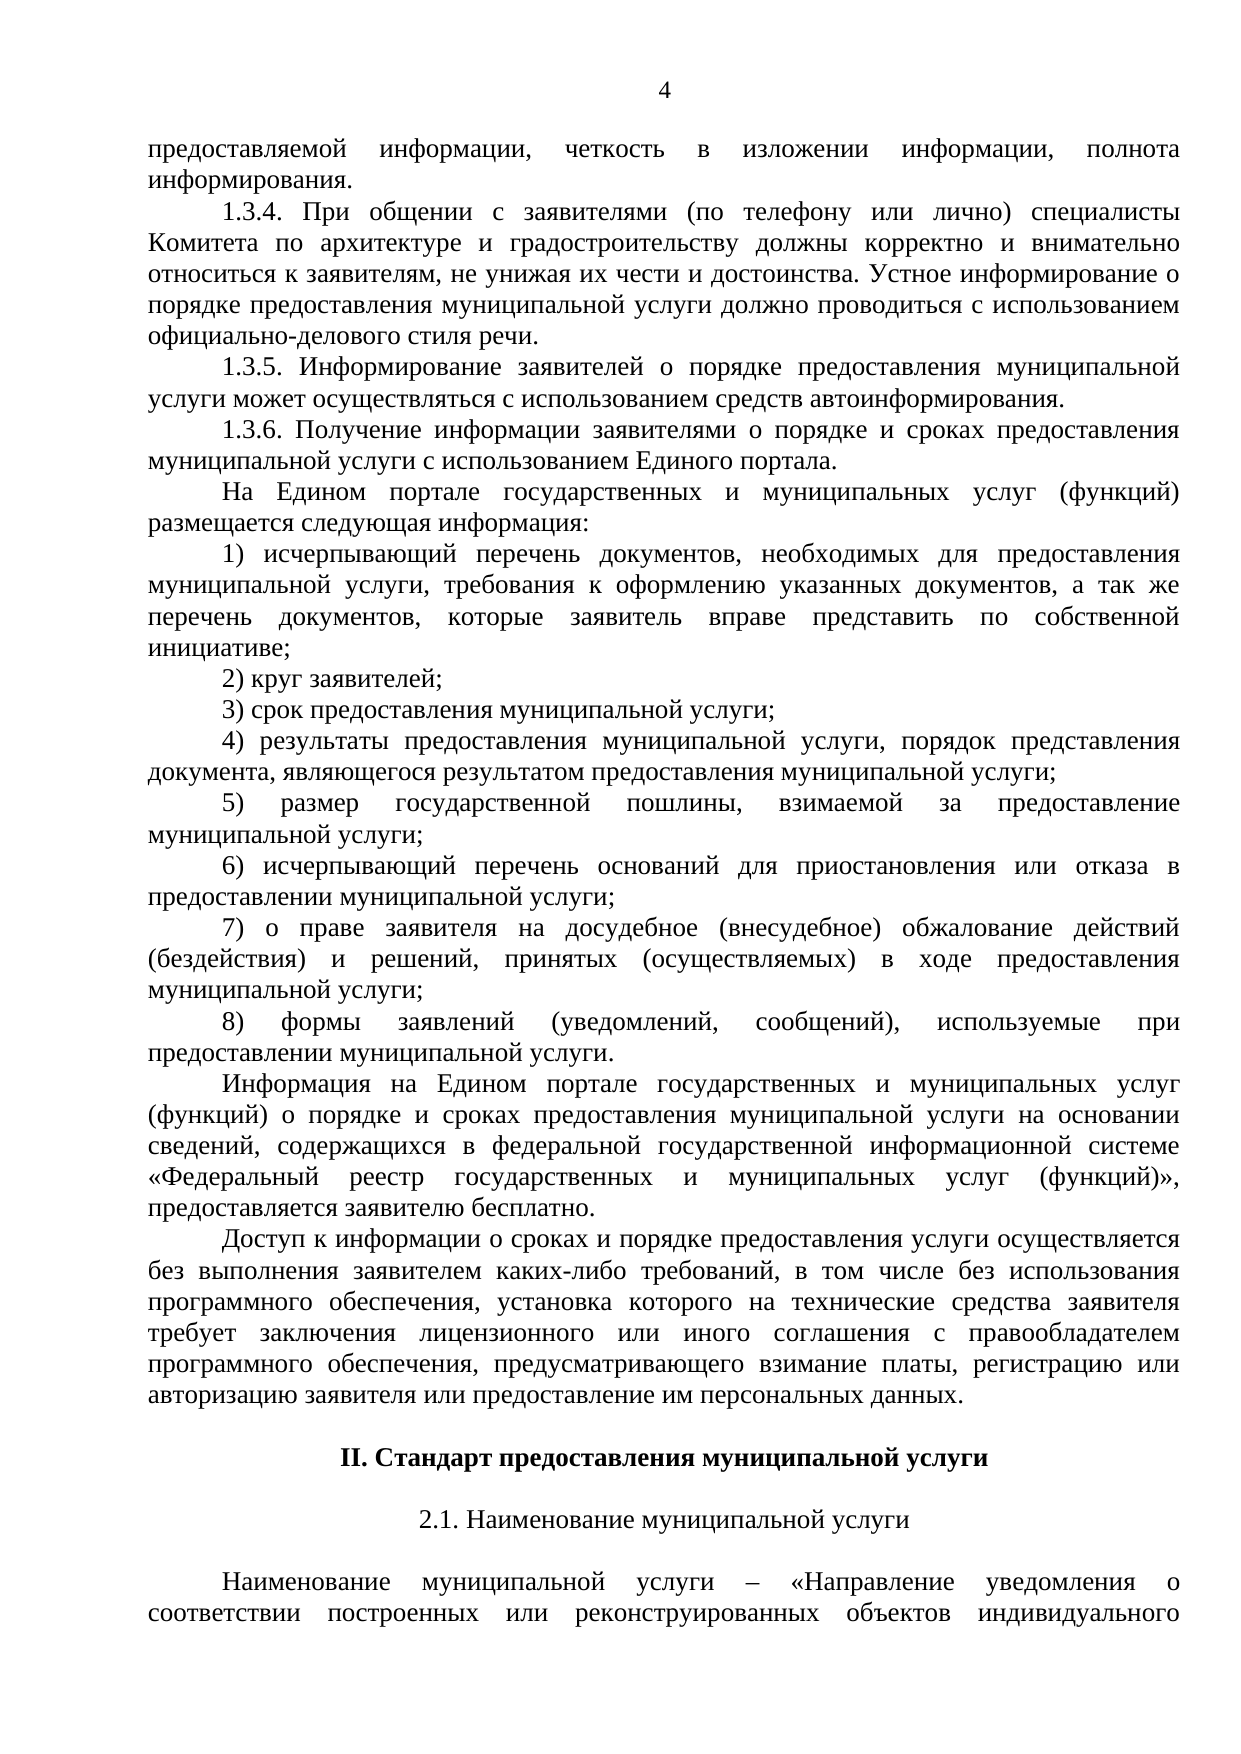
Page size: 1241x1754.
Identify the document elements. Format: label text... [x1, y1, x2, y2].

text 7) о праве заявителя на досудебное (внесудебное) обжалование действий (бездействия) и решений, принятых (осуществляемых) в ходе предоставления муниципальной услуги; [148, 911, 1181, 1004]
text 1.3.4. При общении с заявителями (по телефону или лично) специалисты Комитета по архитектуре и градостроительству должны корректно и внимательно относиться к заявителям, не унижая их чести и достоинства. Устное информирование о порядке предоставления муниципальной услуги должно проводиться с использованием официально-делового стиля речи. [148, 195, 1181, 351]
text 5) размер государственной пошлины, взимаемой за предоставление муниципальной услуги; [148, 787, 1181, 849]
text Наименование муниципальной услуги – «Направление уведомления о соответствии построенных или реконструированных объектов индивидуального [148, 1565, 1181, 1627]
text 2) круг заявителей; [148, 662, 1181, 693]
text II. Стандарт предоставления муниципальной услуги [148, 1441, 1181, 1472]
text 1.3.6. Получение информации заявителями о порядке и сроках предоставления муниципальной услуги с использованием Единого портала. [148, 413, 1181, 475]
text Информация на Едином портале государственных и муниципальных услуг (функций) о порядке и сроках предоставления муниципальной услуги на основании сведений, содержащихся в федеральной государственной информационной системе «Федеральный реестр государственных и муниципальных услуг (функций)», предоставляется заявителю бесплатно. [148, 1067, 1181, 1223]
text 2.1. Наименование муниципальной услуги [148, 1503, 1181, 1534]
text 8) формы заявлений (уведомлений, сообщений), используемые при предоставлении муниципальной услуги. [148, 1004, 1181, 1067]
text предоставляемой информации, четкость в изложении информации, полнота информирования. [148, 132, 1181, 195]
text 3) срок предоставления муниципальной услуги; [148, 693, 1181, 724]
text Доступ к информации о сроках и порядке предоставления услуги осуществляется без выполнения заявителем каких-либо требований, в том числе без использования программного обеспечения, установка которого на технические средства заявителя требует заключения лицензионного или иного соглашения с правообладателем программного обеспечения, предусматривающего взимание платы, регистрацию или авторизацию заявителя или предоставление им персональных данных. [148, 1223, 1181, 1409]
text 4) результаты предоставления муниципальной услуги, порядок представления документа, являющегося результатом предоставления муниципальной услуги; [148, 724, 1181, 787]
text 1) исчерпывающий перечень документов, необходимых для предоставления муниципальной услуги, требования к оформлению указанных документов, а так же перечень документов, которые заявитель вправе представить по собственной инициативе; [148, 537, 1181, 662]
text 6) исчерпывающий перечень оснований для приостановления или отказа в предоставлении муниципальной услуги; [148, 849, 1181, 911]
text 1.3.5. Информирование заявителей о порядке предоставления муниципальной услуги может осуществляться с использованием средств автоинформирования. [148, 351, 1181, 413]
text На Едином портале государственных и муниципальных услуг (функций) размещается следующая информация: [148, 475, 1181, 537]
